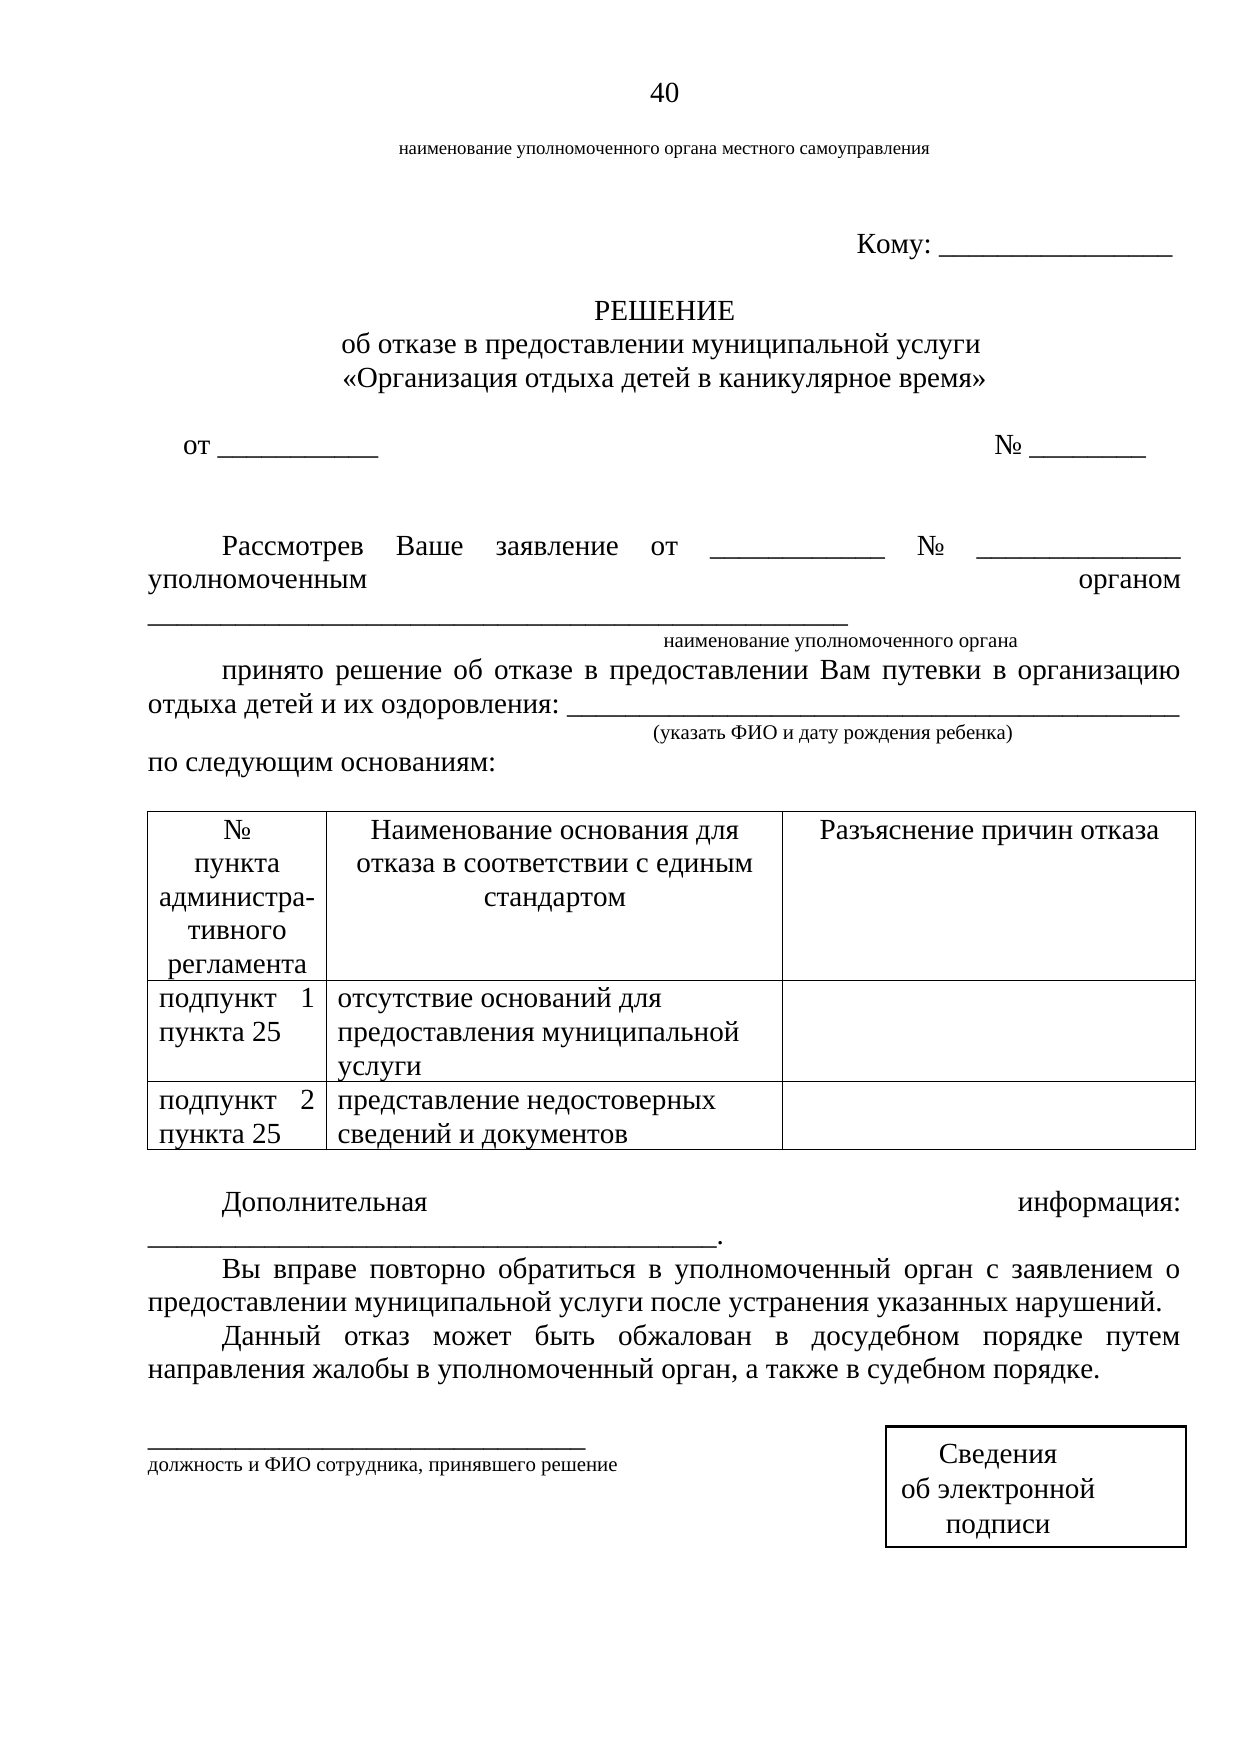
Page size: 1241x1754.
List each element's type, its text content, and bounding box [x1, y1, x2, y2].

text принято решение об отказе в предоставлении Вам путевки в организацию отдыха детей и их оздоровления: __________________________________________ [148, 652, 1181, 719]
text (указать ФИО и дату рождения ребенка) [148, 719, 1181, 744]
table_cell [783, 981, 1195, 1081]
table_cell подпункт 2 пункта 25 [148, 1082, 326, 1149]
table_header № пункта администра- тивного регламента [148, 812, 326, 979]
text Кому: ________________ [856, 226, 1181, 259]
text наименование уполномоченного органа местного самоуправления [148, 137, 1181, 159]
text РЕШЕНИЕ [148, 293, 1181, 327]
text должность и ФИО сотрудника, принявшего решение [148, 1452, 885, 1476]
text Вы вправе повторно обратиться в уполномоченный орган с заявлением о предоставлении муниципальной услуги после устранения указанных нарушений. [148, 1251, 1181, 1318]
text наименование уполномоченного органа [148, 628, 1181, 652]
table_cell отсутствие оснований для предоставления муниципальной услуги [327, 981, 782, 1081]
text от ___________ № ________ [148, 427, 1181, 461]
text ______________________________ [148, 1419, 1181, 1452]
text Рассмотрев Ваше заявление от ____________ № ______________ уполномоченным органом ________________________________________________ [148, 528, 1181, 628]
table_cell подпункт 1 пункта 25 [148, 981, 326, 1081]
text «Организация отдыха детей в каникулярное время» [148, 360, 1181, 394]
text по следующим основаниям: [148, 744, 1181, 777]
text Данный отказ может быть обжалован в досудебном порядке путем направления жалобы в уполномоченный орган, а также в судебном порядке. [148, 1318, 1181, 1385]
table_header Разъяснение причин отказа [783, 812, 1195, 979]
table_header Наименование основания для отказа в соответствии с единым стандартом [327, 812, 782, 979]
table_cell [783, 1082, 1195, 1149]
text об отказе в предоставлении муниципальной услуги [148, 327, 1181, 360]
text Дополнительная информация: _______________________________________. [148, 1184, 1181, 1251]
table_cell представление недостоверных сведений и документов [327, 1082, 782, 1149]
